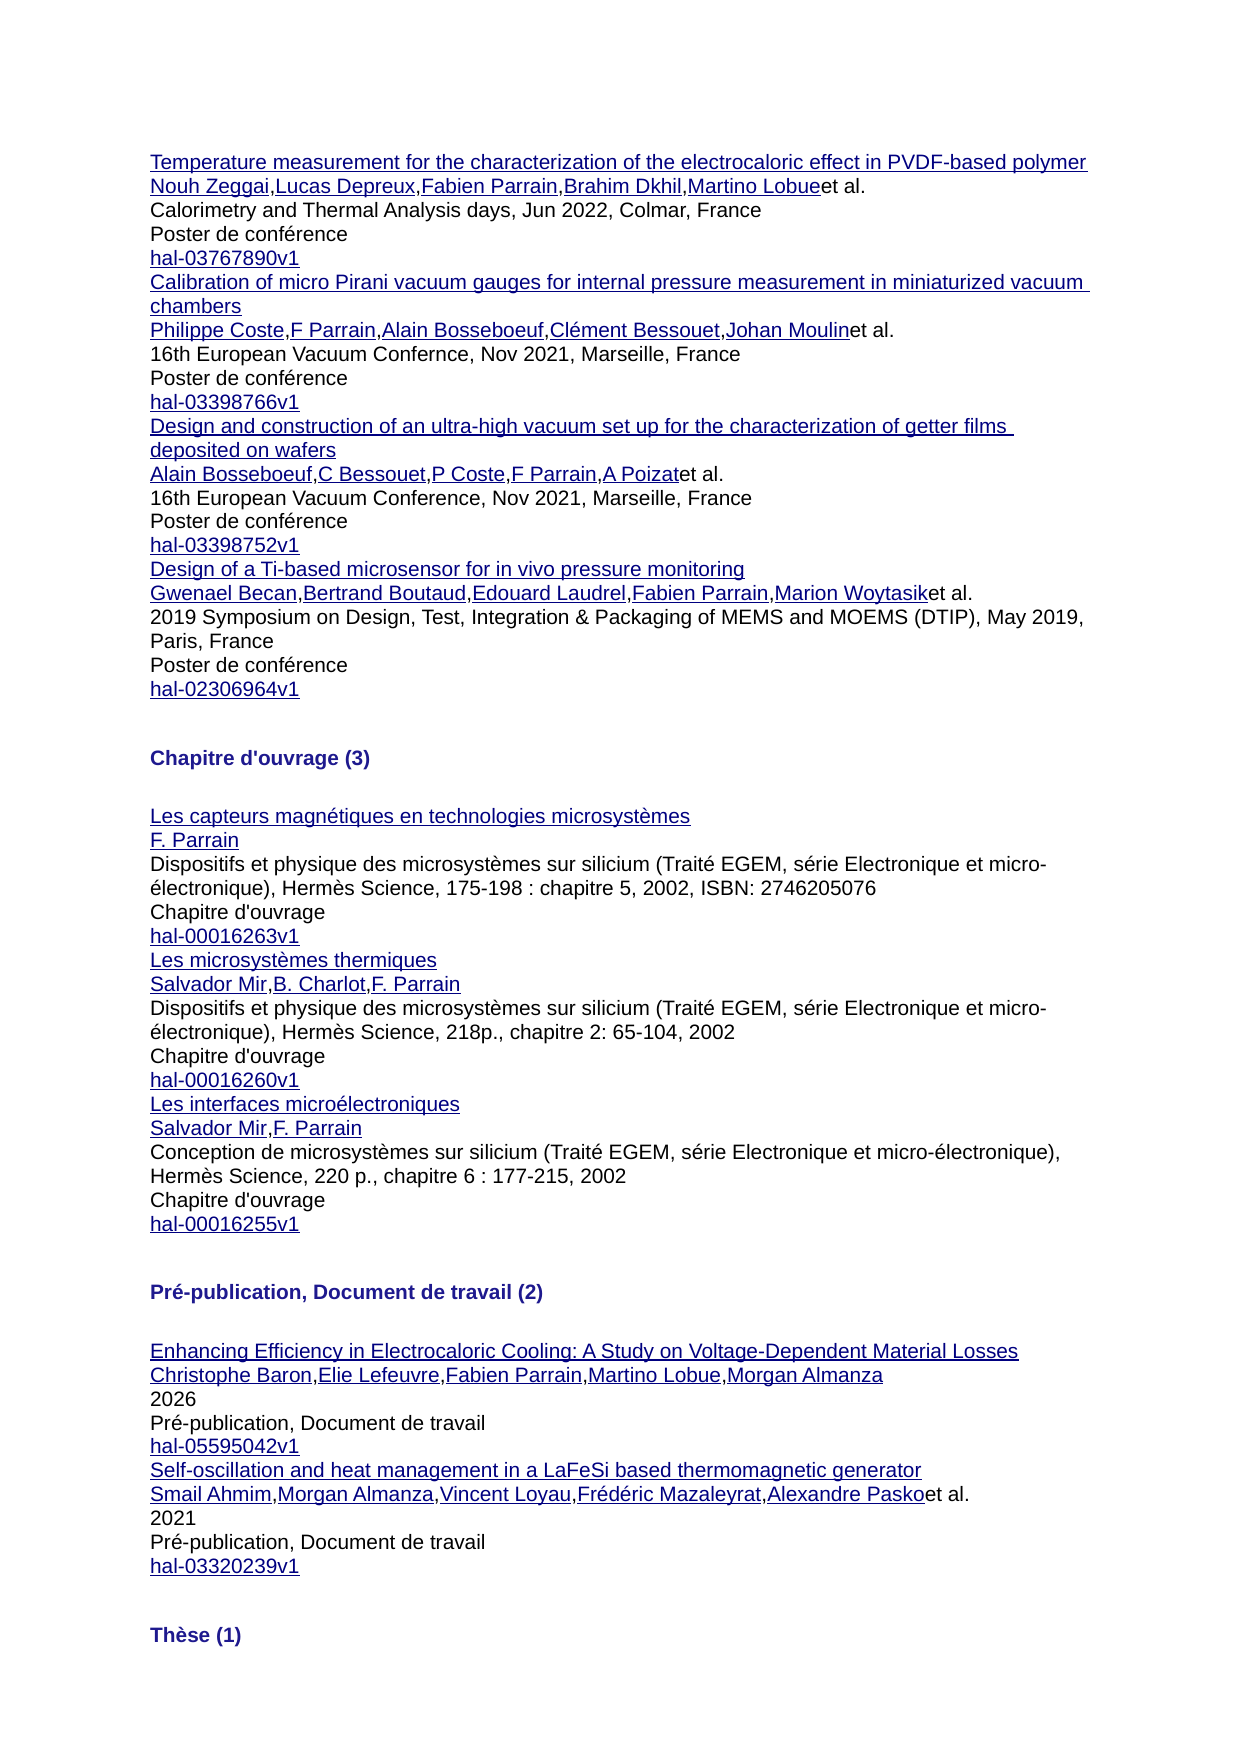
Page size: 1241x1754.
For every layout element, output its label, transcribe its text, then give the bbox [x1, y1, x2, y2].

table_cell Les interfaces microélectroniques Salvador Mir,F. Parrain Conception de microsystèmes sur silicium (Traité EGEM, série Electronique et micro-électronique), Hermès Science, 220 p., chapitre 6 : 177-215, 2002 Chapitre d'ouvrage hal-00016255v1 [150, 1092, 1090, 1235]
table_cell Les microsystèmes thermiques Salvador Mir,B. Charlot,F. Parrain Dispositifs et physique des microsystèmes sur silicium (Traité EGEM, série Electronique et micro-électronique), Hermès Science, 218p., chapitre 2: 65-104, 2002 Chapitre d'ouvrage hal-00016260v1 [150, 948, 1090, 1092]
subtitle Chapitre d'ouvrage (3) [150, 746, 1090, 770]
table_cell Design and construction of an ultra-high vacuum set up for the characterization of getter films deposited on wafers Alain Bosseboeuf,C Bessouet,P Coste,F Parrain,A Poizatet al. 16th European Vacuum Conference, Nov 2021, Marseille, France Poster de conférence hal-03398752v1 [150, 414, 1090, 557]
table_cell Design of a Ti-based microsensor for in vivo pressure monitoring Gwenael Becan,Bertrand Boutaud,Edouard Laudrel,Fabien Parrain,Marion Woytasiket al. 2019 Symposium on Design, Test, Integration & Packaging of MEMS and MOEMS (DTIP), May 2019, Paris, France Poster de conférence hal-02306964v1 [150, 557, 1090, 701]
table_cell Self-oscillation and heat management in a LaFeSi based thermomagnetic generator Smail Ahmim,Morgan Almanza,Vincent Loyau,Frédéric Mazaleyrat,Alexandre Paskoet al. 2021 Pré-publication, Document de travail hal-03320239v1 [150, 1458, 1090, 1578]
subtitle Pré-publication, Document de travail (2) [150, 1280, 1090, 1304]
table_cell Calibration of micro Pirani vacuum gauges for internal pressure measurement in miniaturized vacuum [150, 270, 1090, 291]
table_cell chambers Philippe Coste,F Parrain,Alain Bosseboeuf,Clément Bessouet,Johan Moulinet al. 16th European Vacuum Confernce, Nov 2021, Marseille, France Poster de conférence hal-03398766v1 [150, 292, 1090, 413]
table_cell Temperature measurement for the characterization of the electrocaloric effect in PVDF-based polymer Nouh Zeggai,Lucas Depreux,Fabien Parrain,Brahim Dkhil,Martino Lobueet al. Calorimetry and Thermal Analysis days, Jun 2022, Colmar, France Poster de conférence hal-03767890v1 [150, 150, 1090, 270]
table_header Les capteurs magnétiques en technologies microsystèmes F. Parrain Dispositifs et physique des microsystèmes sur silicium (Traité EGEM, série Electronique et micro-électronique), Hermès Science, 175-198 : chapitre 5, 2002, ISBN: 2746205076 Chapitre d'ouvrage hal-00016263v1 [150, 804, 1090, 948]
table_header Enhancing Efficiency in Electrocaloric Cooling: A Study on Voltage-Dependent Material Losses Christophe Baron,Elie Lefeuvre,Fabien Parrain,Martino Lobue,Morgan Almanza 2026 Pré-publication, Document de travail hal-05595042v1 [150, 1339, 1090, 1458]
subtitle Thèse (1) [150, 1623, 1090, 1647]
